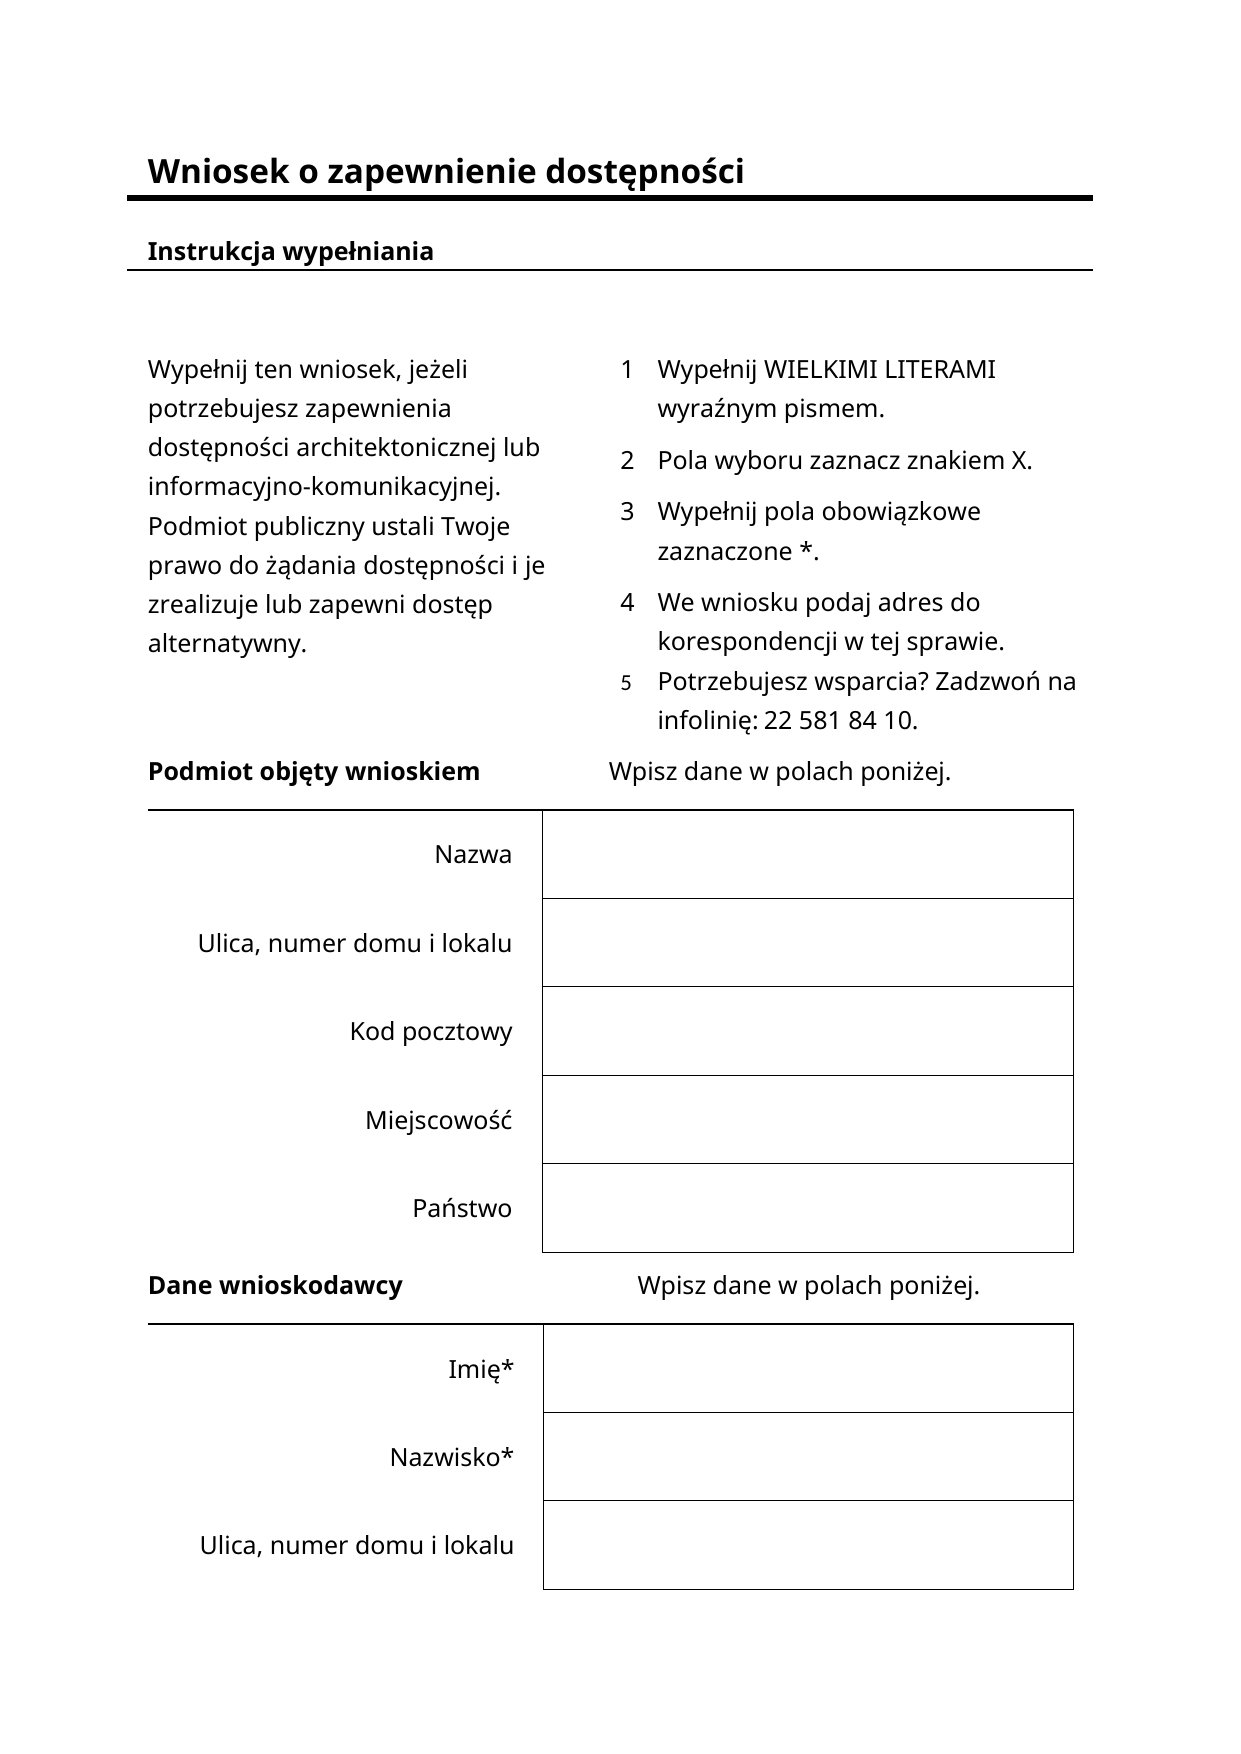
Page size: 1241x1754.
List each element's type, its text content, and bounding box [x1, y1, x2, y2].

table_cell Kod pocztowy [148, 986, 542, 1074]
text Wypełnij ten wniosek, jeżeli potrzebujesz zapewnienia dostępności architektonicznej lub informacyjno-komunikacyjnej. Podmiot publiczny ustali Twoje prawo do żądania dostępności i je zrealizuje lub zapewni dostęp alternatywny. [148, 351, 567, 660]
table_header Wpisz dane w polach poniżej. [572, 754, 1074, 809]
table_cell Państwo [148, 1163, 542, 1252]
table_cell [543, 987, 1073, 1074]
table_cell [543, 811, 1073, 897]
table_header Podmiot objęty wnioskiem [148, 754, 572, 809]
list Wypełnij pola obowiązkowe zaznaczone *. [620, 494, 1093, 567]
subtitle Instrukcja wypełniania [127, 233, 1093, 269]
table_cell [543, 1164, 1073, 1252]
table_cell Nazwa [148, 811, 542, 897]
table_cell Ulica, numer domu i lokalu [148, 1500, 543, 1589]
table_cell [543, 1076, 1073, 1163]
list Potrzebujesz wsparcia? Zadzwoń na infolinię: 22 581 84 10. [620, 663, 1093, 736]
table_cell Nazwisko* [148, 1412, 543, 1500]
subtitle Wniosek o zapewnienie dostępności [127, 148, 1093, 195]
table_cell Imię* [148, 1325, 543, 1412]
table_header Dane wnioskodawcy [148, 1256, 544, 1323]
table_cell [544, 1501, 1073, 1589]
table_cell [544, 1413, 1073, 1500]
table_cell Miejscowość [148, 1075, 542, 1163]
list Pola wyboru zaznacz znakiem X. [620, 442, 1093, 476]
list Wypełnij WIELKIMI LITERAMI wyraźnym pismem. [620, 351, 1093, 425]
list We wniosku podaj adres do korespondencji w tej sprawie. [620, 585, 1093, 658]
table_cell [543, 899, 1073, 986]
table_cell [544, 1325, 1073, 1412]
table_cell Ulica, numer domu i lokalu [148, 898, 542, 986]
table_header Wpisz dane w polach poniżej. [544, 1256, 1074, 1323]
